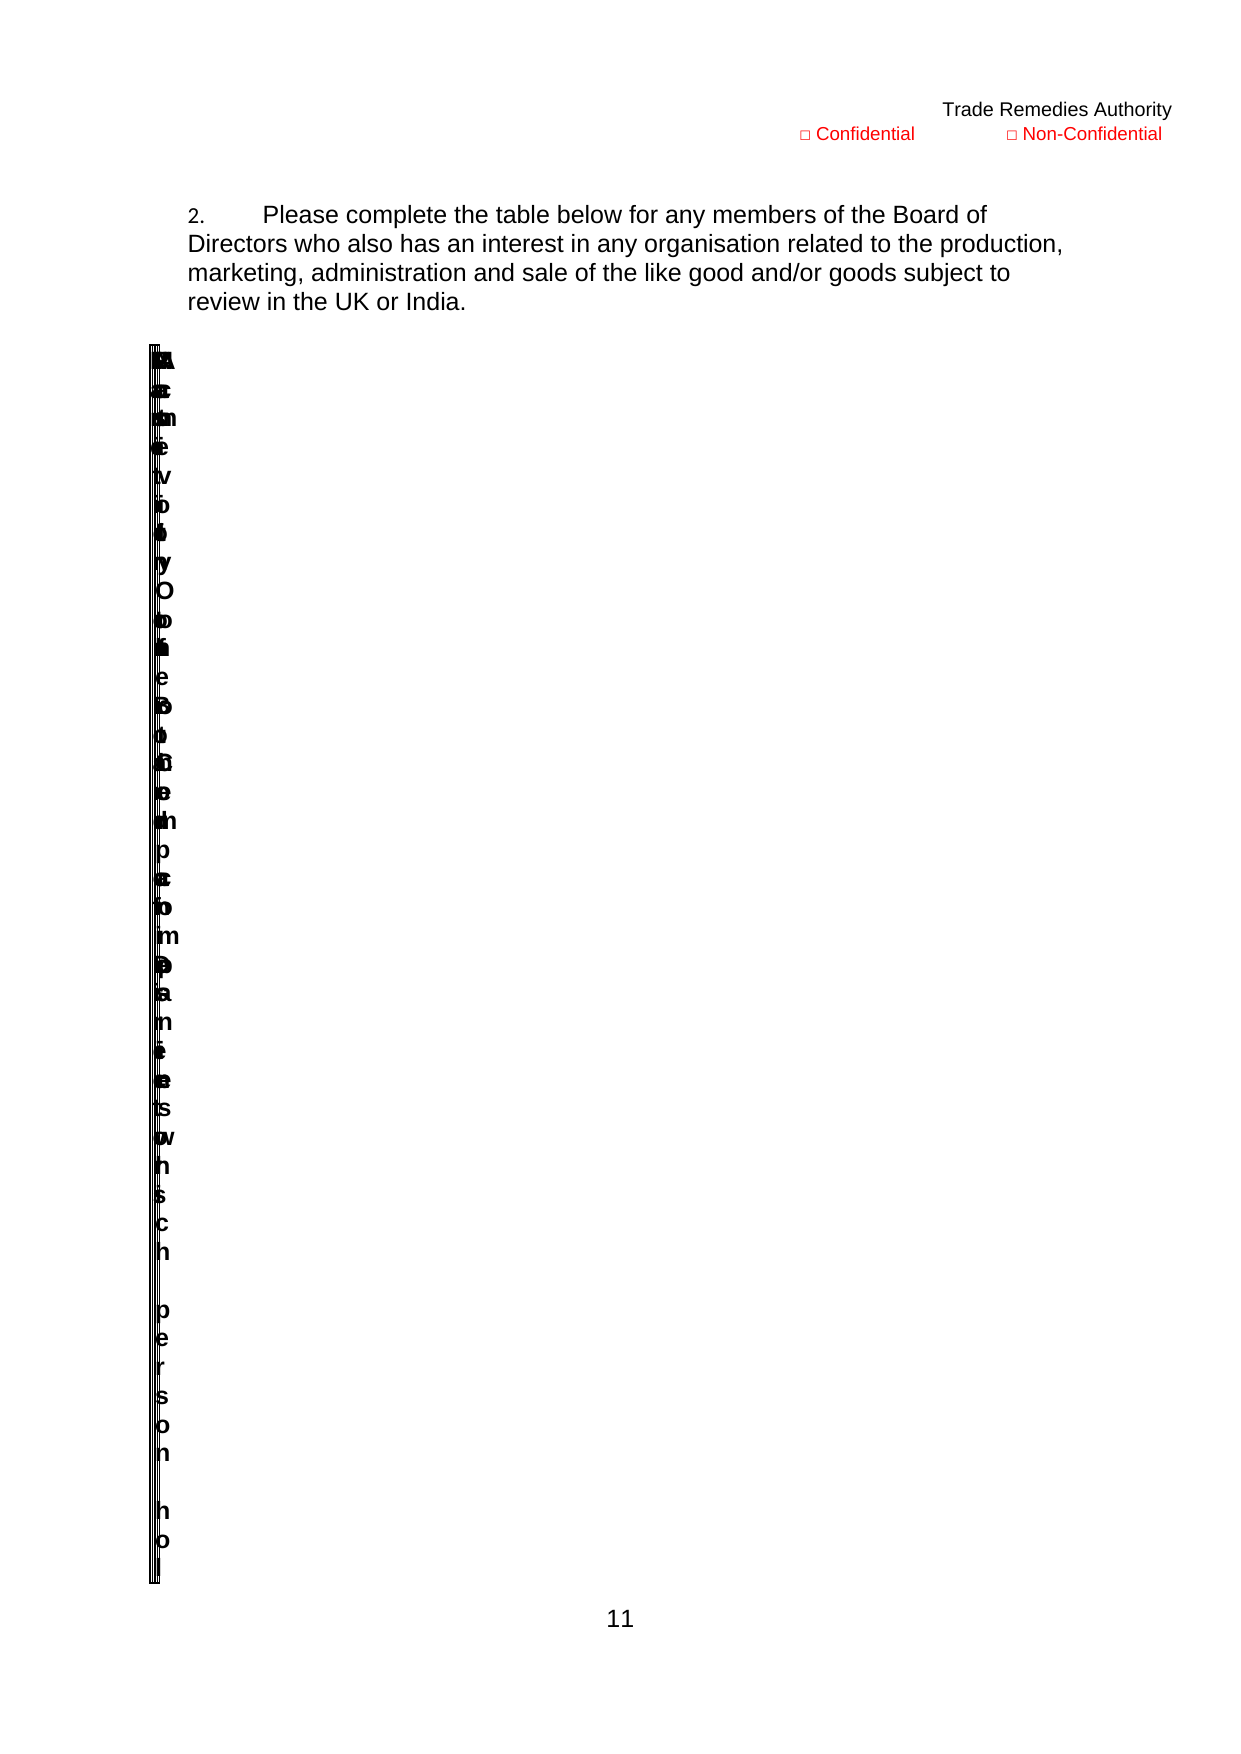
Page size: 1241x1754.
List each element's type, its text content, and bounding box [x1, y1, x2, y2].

list Please complete the table below for any members of the Board of Directors who also has an interest in any organisation related to the production, marketing, administration and sale of the like good and/or goods subject to review in the UK or India. [187, 200, 1090, 316]
